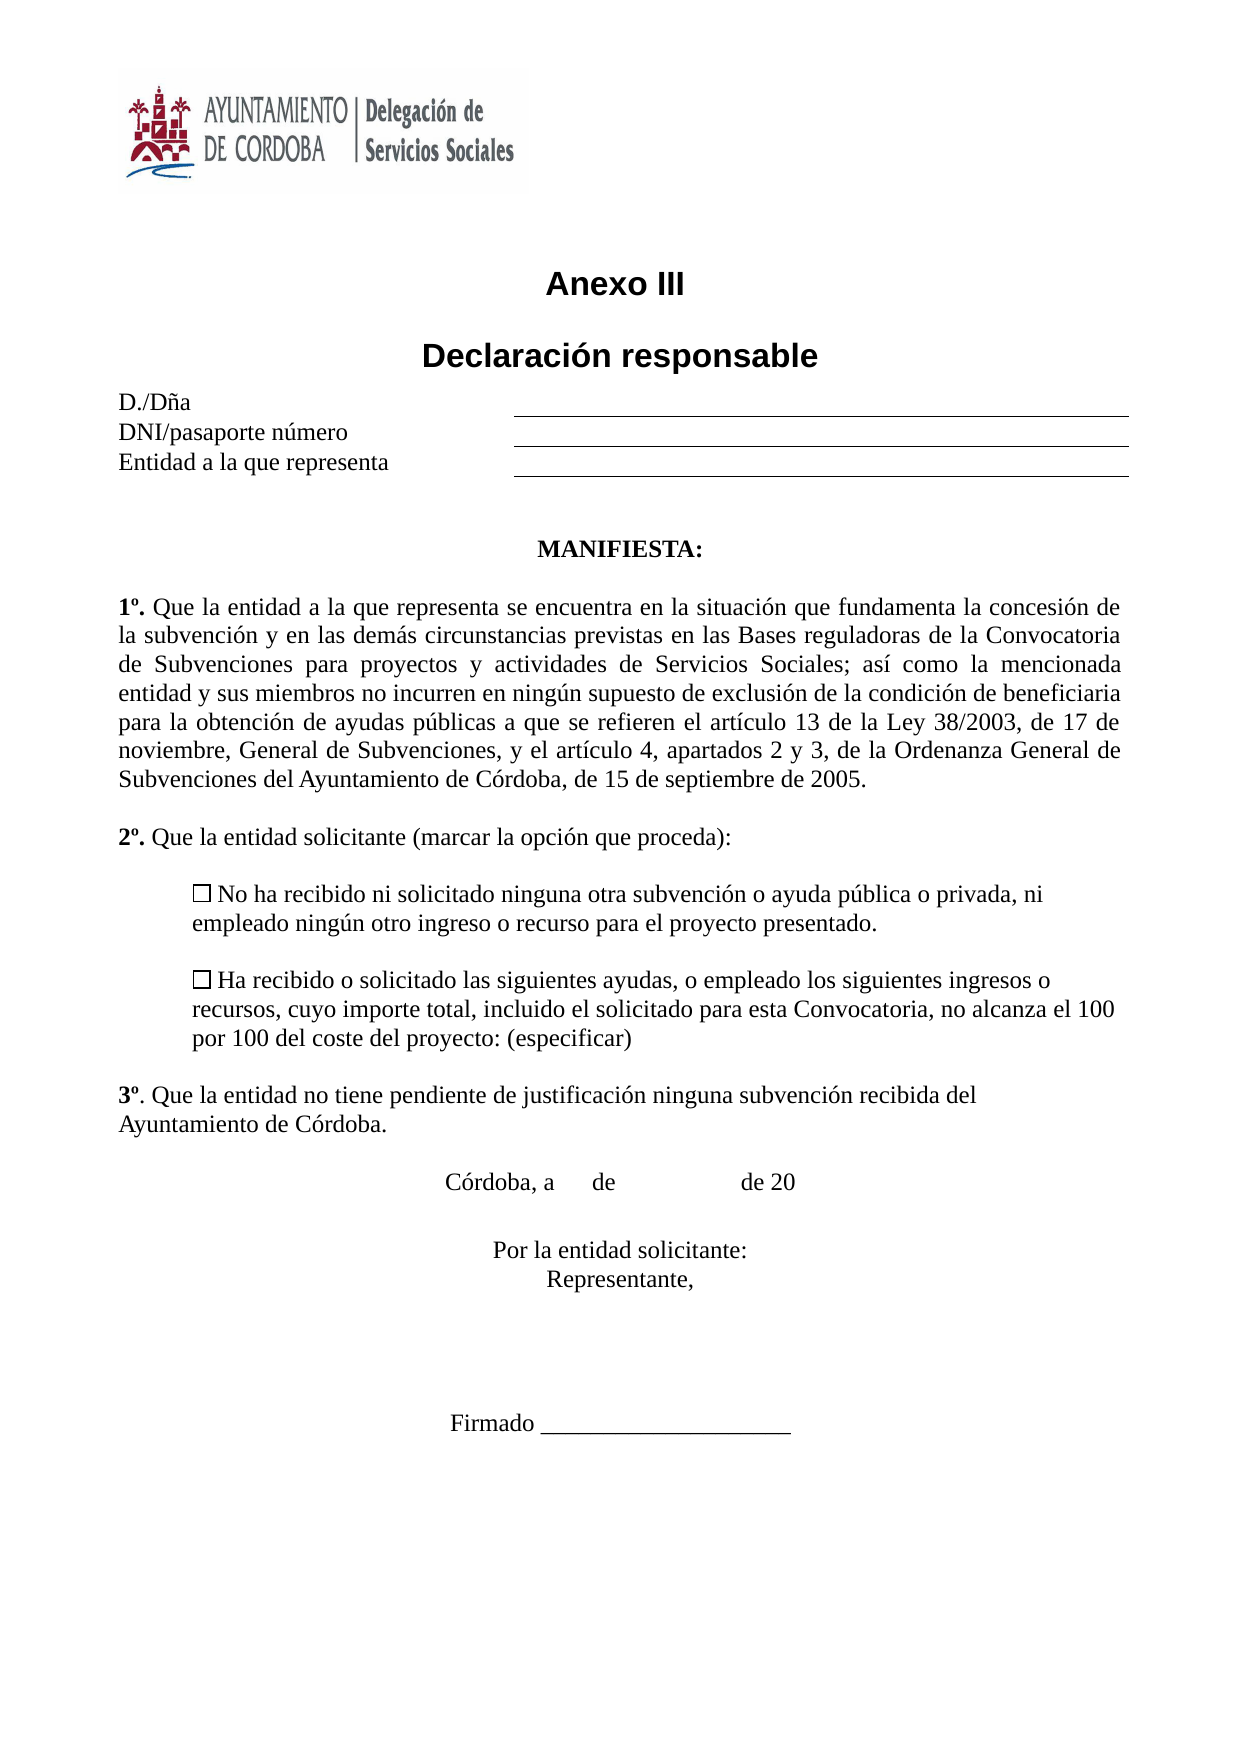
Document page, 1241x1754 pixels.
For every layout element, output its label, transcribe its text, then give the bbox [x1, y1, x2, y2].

text Por la entidad solicitante: [118, 1235, 1122, 1264]
text MANIFIESTA: [118, 534, 1122, 563]
text No ha recibido ni solicitado ninguna otra subvención o ayuda pública o privada, ni empleado ningún otro ingreso o recurso para el proyecto presentado. [192, 879, 1122, 937]
text Córdoba, a de de 20 [118, 1167, 1122, 1196]
table_header D./Dña [107, 388, 514, 416]
subtitle Anexo III [118, 264, 1122, 303]
text Ha recibido o solicitado las siguientes ayudas, o empleado los siguientes ingresos o recursos, cuyo importe total, incluido el solicitado para esta Convocatoria, no alcanza el 100 por 100 del coste del proyecto: (especificar) [192, 966, 1122, 1052]
table_cell [514, 417, 1129, 446]
table_header [514, 388, 1129, 416]
text Representante, [118, 1264, 1122, 1293]
subtitle Declaración responsable [118, 336, 1122, 375]
table_cell [514, 447, 1129, 476]
text 1º. Que la entidad a la que representa se encuentra en la situación que fundamenta la concesión de la subvención y en las demás circunstancias previstas en las Bases reguladoras de la Convocatoria de Subvenciones para proyectos y actividades de Servicios Sociales; así como la mencionada entidad y sus miembros no incurren en ningún supuesto de exclusión de la condición de beneficiaria para la obtención de ayudas públicas a que se refieren el artículo 13 de la Ley 38/2003, de 17 de noviembre, General de Subvenciones, y el artículo 4, apartados 2 y 3, de la Ordenanza General de Subvenciones del Ayuntamiento de Córdoba, de 15 de septiembre de 2005. [118, 592, 1122, 793]
table_cell DNI/pasaporte número [107, 416, 514, 446]
text 2º. Que la entidad solicitante (marcar la opción que proceda): [118, 822, 1122, 851]
table_cell Entidad a la que representa [107, 446, 514, 476]
text 3º. Que la entidad no tiene pendiente de justificación ninguna subvención recibida del Ayuntamiento de Córdoba. [118, 1081, 1122, 1138]
text Firmado ____________________ [118, 1408, 1122, 1436]
